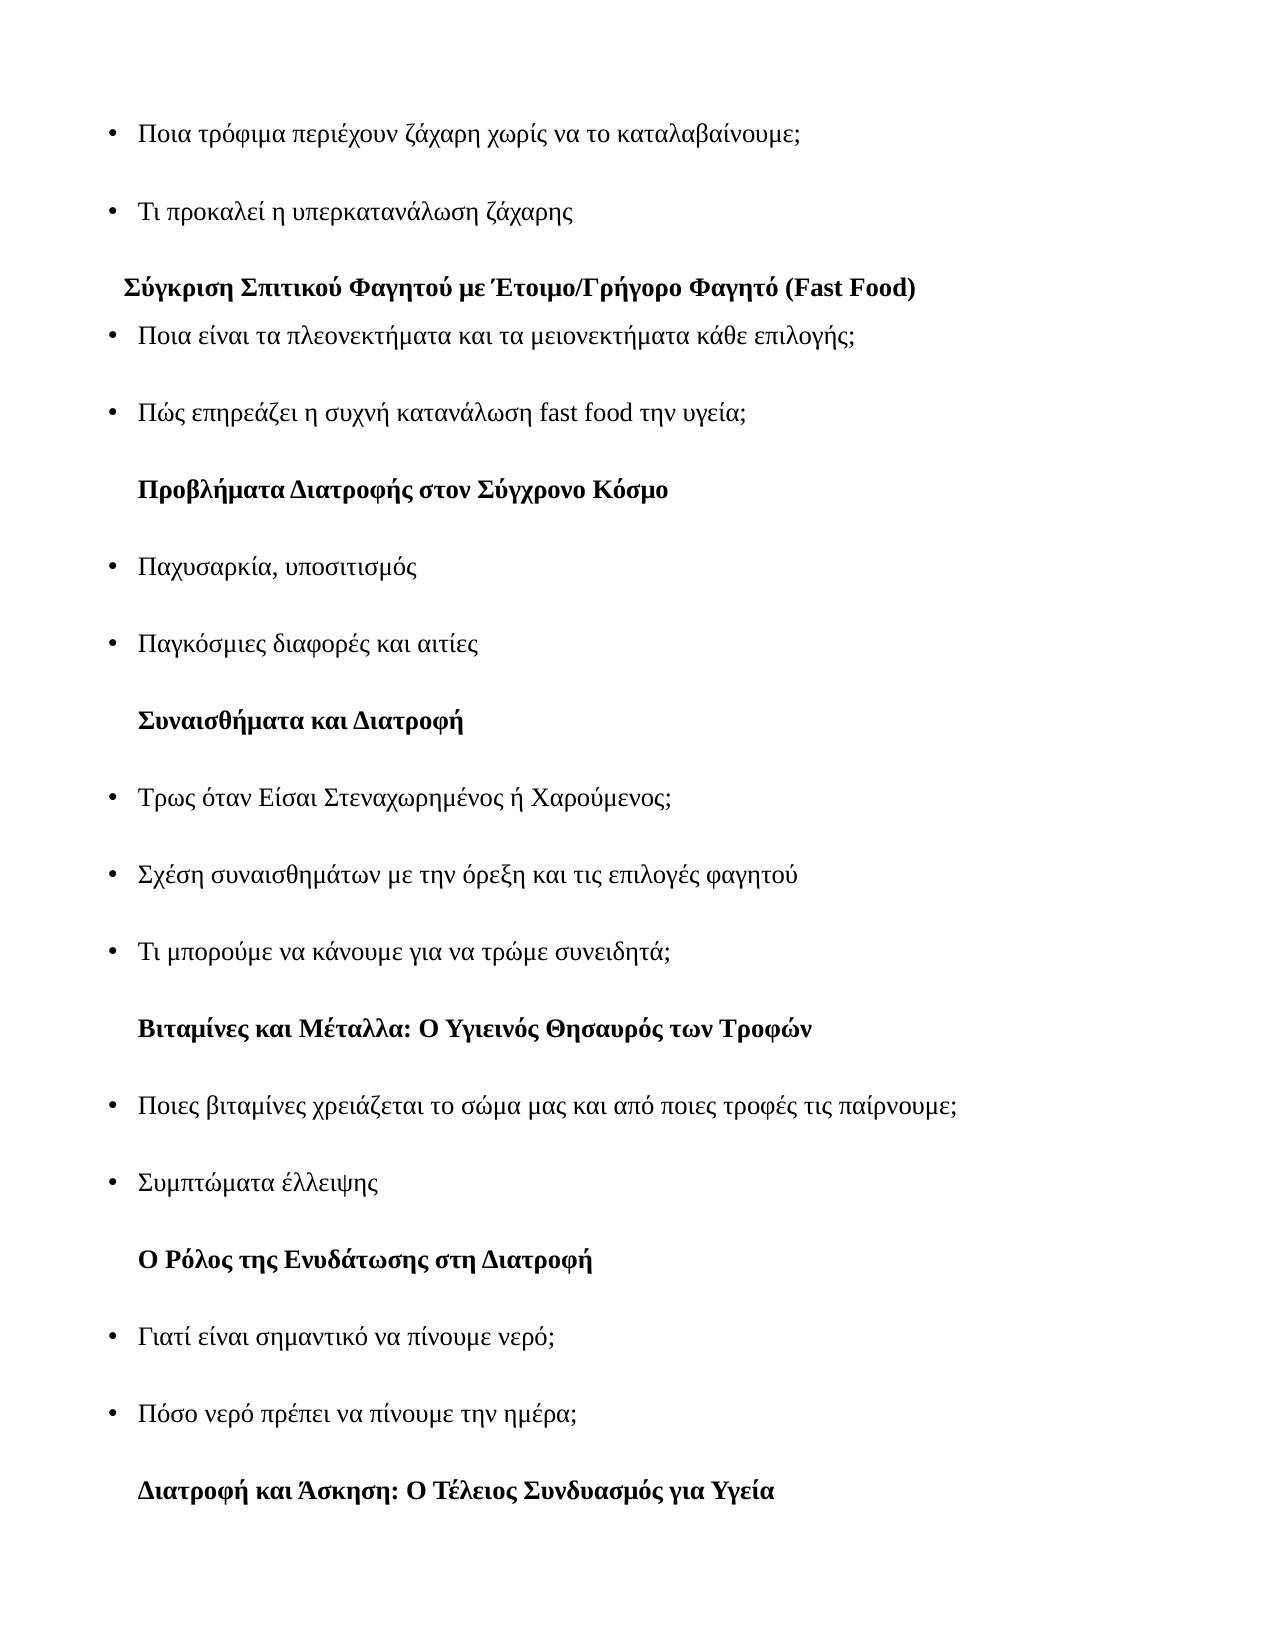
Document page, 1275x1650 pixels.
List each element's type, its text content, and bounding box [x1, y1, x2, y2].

list Σχέση συναισθημάτων με την όρεξη και τις επιλογές φαγητού [108, 858, 1245, 889]
list Προβλήματα Διατροφής στον Σύγχρονο Κόσμο [108, 473, 1245, 504]
list Συμπτώματα έλλειψης [108, 1166, 1245, 1197]
list Συναισθήματα και Διατροφή [108, 704, 1245, 735]
list Ποιες βιταμίνες χρειάζεται το σώμα μας και από ποιες τροφές τις παίρνουμε; [108, 1089, 1245, 1120]
list Πόσο νερό πρέπει να πίνουμε την ημέρα; [108, 1397, 1245, 1428]
list Τι προκαλεί η υπερκατανάλωση ζάχαρης [108, 195, 1245, 226]
list Ποια είναι τα πλεονεκτήματα και τα μειονεκτήματα κάθε επιλογής; [108, 319, 1245, 350]
list Πώς επηρεάζει η συχνή κατανάλωση fast food την υγεία; [108, 397, 1245, 427]
list Γιατί είναι σημαντικό να πίνουμε νερό; [108, 1320, 1245, 1351]
list Τρως όταν Είσαι Στεναχωρημένος ή Χαρούμενος; [108, 781, 1245, 812]
list Παχυσαρκία, υποσιτισμός [108, 551, 1245, 581]
list Ο Ρόλος της Ενυδάτωσης στη Διατροφή [108, 1243, 1245, 1274]
list Διατροφή και Άσκηση: Ο Τέλειος Συνδυασμός για Υγεία [108, 1474, 1245, 1505]
list Βιταμίνες και Μέταλλα: Ο Υγιεινός Θησαυρός των Τροφών [108, 1012, 1245, 1043]
list Τι μπορούμε να κάνουμε για να τρώμε συνειδητά; [108, 935, 1245, 966]
text Σύγκριση Σπιτικού Φαγητού με Έτοιμο/Γρήγορο Φαγητό (Fast Food) [64, 272, 1245, 303]
list Ποια τρόφιμα περιέχουν ζάχαρη χωρίς να το καταλαβαίνουμε; [108, 118, 1245, 149]
list Παγκόσμιες διαφορές και αιτίες [108, 627, 1245, 658]
